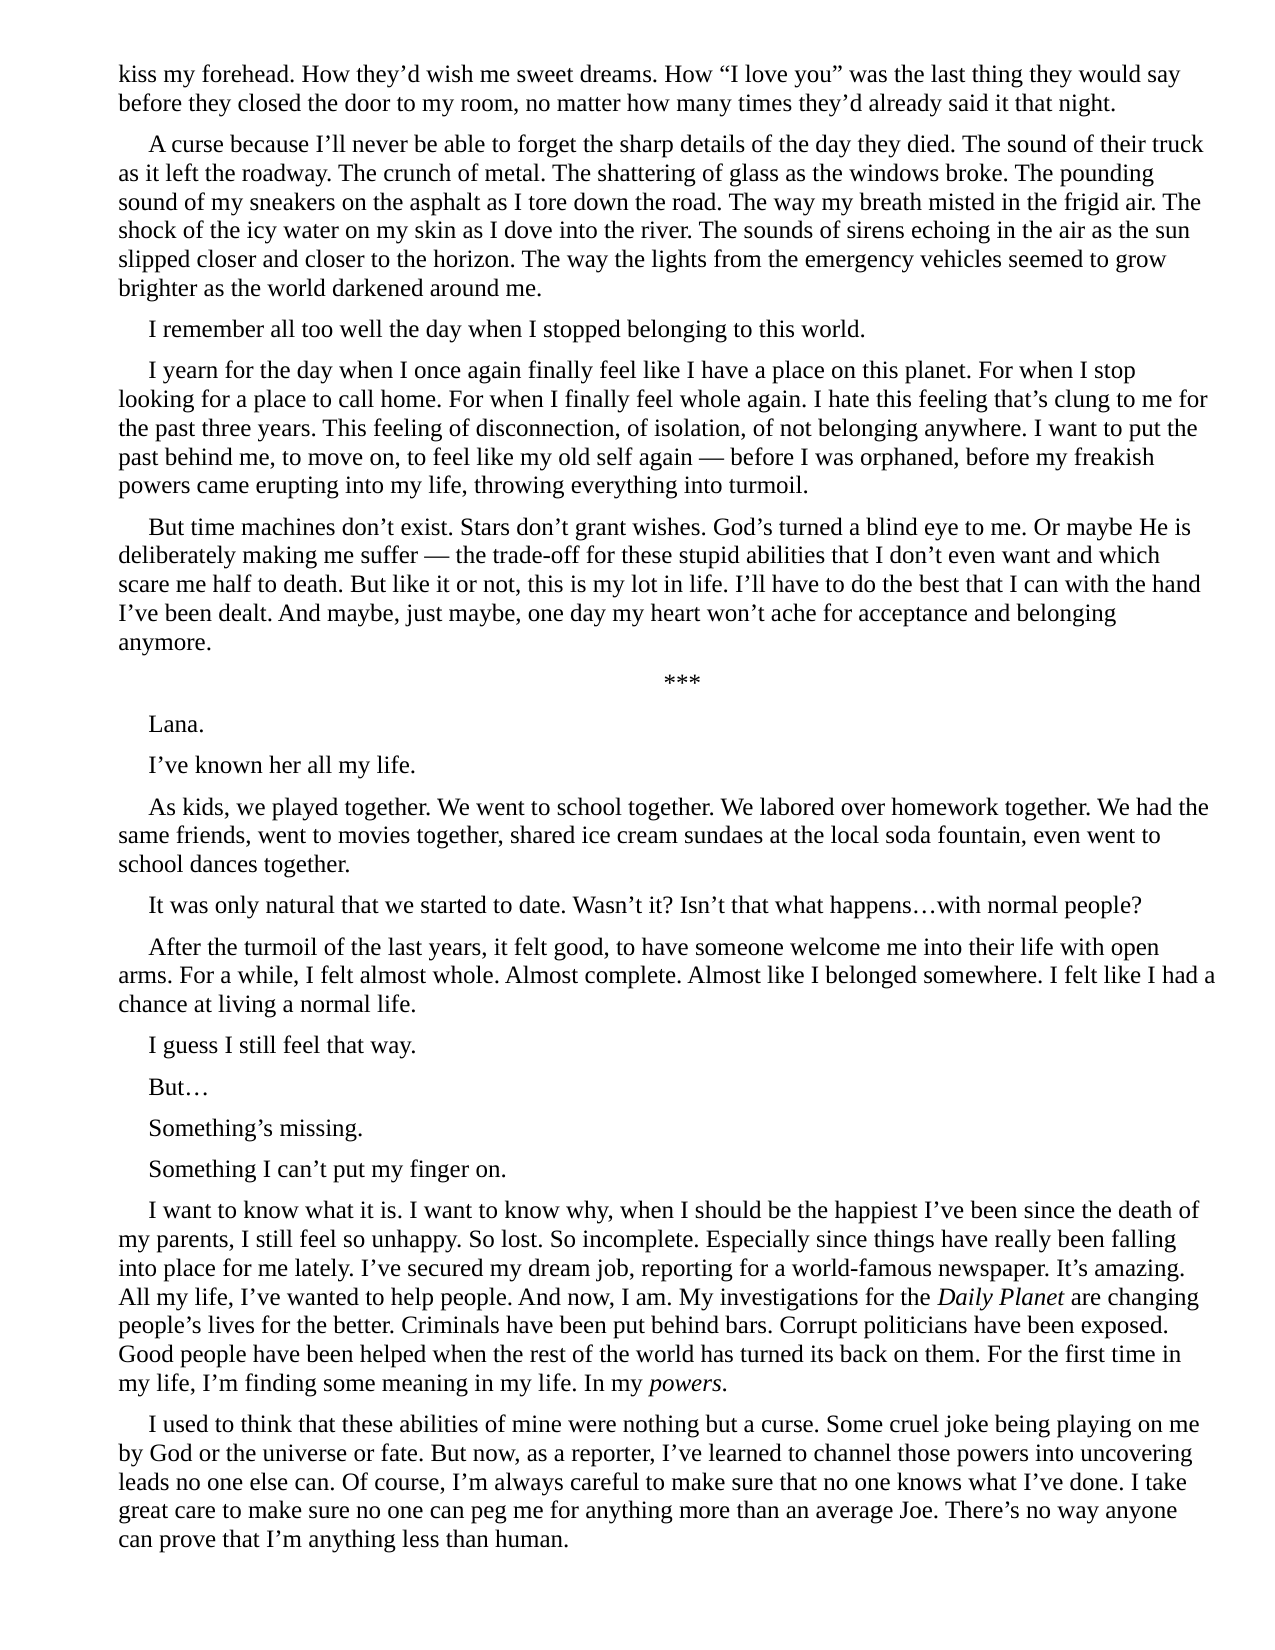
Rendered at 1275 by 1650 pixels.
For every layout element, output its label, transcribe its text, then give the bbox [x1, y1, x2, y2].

text I want to know what it is. I want to know why, when I should be the happiest I’ve been since the death of my parents, I still feel so unhappy. So lost. So incomplete. Especially since things have really been falling into place for me lately. I’ve secured my dream job, reporting for a world-famous newspaper. It’s amazing. All my life, I’ve wanted to help people. And now, I am. My investigations for the Daily Planet are changing people’s lives for the better. Criminals have been put behind bars. Corrupt politicians have been exposed. Good people have been helped when the rest of the world has turned its back on them. For the first time in my life, I’m finding some meaning in my life. In my powers. [118, 1195, 1216, 1397]
text It was only natural that we started to date. Wasn’t it? Isn’t that what happens…with normal people? [118, 890, 1216, 919]
text I yearn for the day when I once again finally feel like I have a place on this planet. For when I stop looking for a place to call home. For when I finally feel whole again. I hate this feeling that’s clung to me for the past three years. This feeling of disconnection, of isolation, of not belonging anywhere. I want to put the past behind me, to move on, to feel like my old self again — before I was orphaned, before my freakish powers came erupting into my life, throwing everything into turmoil. [118, 355, 1216, 499]
text As kids, we played together. We went to school together. We labored over homework together. We had the same friends, went to movies together, shared ice cream sundaes at the local soda fountain, even went to school dances together. [118, 792, 1216, 878]
text Something’s missing. [118, 1113, 1216, 1142]
text I remember all too well the day when I stopped belonging to this world. [118, 314, 1216, 343]
text *** [118, 668, 1216, 697]
text I’ve known her all my life. [118, 750, 1216, 779]
text Something I can’t put my finger on. [118, 1154, 1216, 1183]
text After the turmoil of the last years, it felt good, to have someone welcome me into their life with open arms. For a while, I felt almost whole. Almost complete. Almost like I belonged somewhere. I felt like I had a chance at living a normal life. [118, 932, 1216, 1018]
text I used to think that these abilities of mine were nothing but a curse. Some cruel joke being playing on me by God or the universe or fate. But now, as a reporter, I’ve learned to channel those powers into uncovering leads no one else can. Of course, I’m always careful to make sure that no one knows what I’ve done. I take great care to make sure no one can peg me for anything more than an average Joe. There’s no way anyone can prove that I’m anything less than human. [118, 1409, 1216, 1553]
text But time machines don’t exist. Stars don’t grant wishes. God’s turned a blind eye to me. Or maybe He is deliberately making me suffer — the trade-off for these stupid abilities that I don’t even want and which scare me half to death. But like it or not, this is my lot in life. I’ll have to do the best that I can with the hand I’ve been dealt. And maybe, just maybe, one day my heart won’t ache for acceptance and belonging anymore. [118, 512, 1216, 655]
text kiss my forehead. How they’d wish me sweet dreams. How “I love you” was the last thing they would say before they closed the door to my room, no matter how many times they’d already said it that night. [118, 59, 1216, 117]
text A curse because I’ll never be able to forget the sharp details of the day they died. The sound of their truck as it left the roadway. The crunch of metal. The shattering of glass as the windows broke. The pounding sound of my sneakers on the asphalt as I tore down the road. The way my breath misted in the frigid air. The shock of the icy water on my skin as I dove into the river. The sounds of sirens echoing in the air as the sun slipped closer and closer to the horizon. The way the lights from the emergency vehicles seemed to grow brighter as the world darkened around me. [118, 129, 1216, 302]
text I guess I still feel that way. [118, 1030, 1216, 1059]
text But… [118, 1072, 1216, 1100]
text Lana. [118, 709, 1216, 738]
